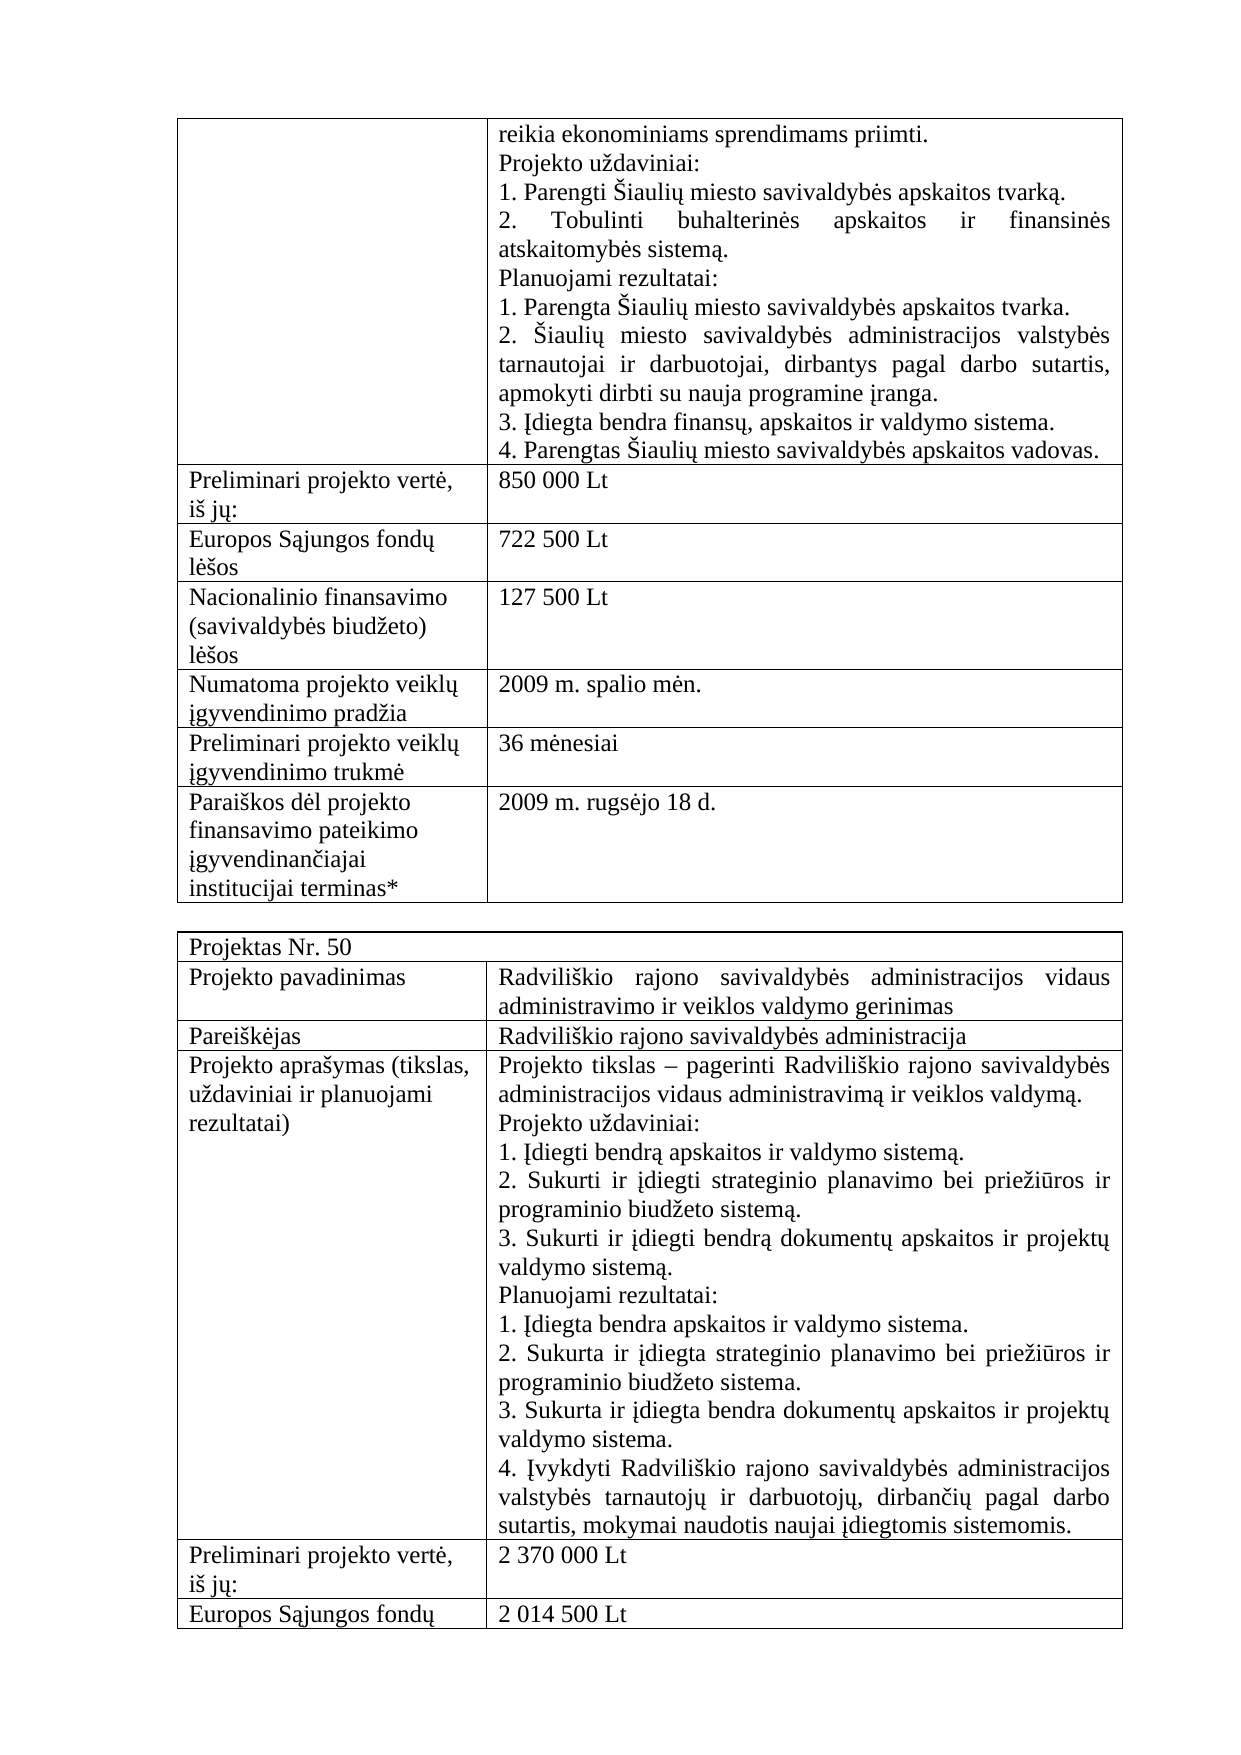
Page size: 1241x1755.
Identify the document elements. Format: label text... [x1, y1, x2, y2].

table_cell [178, 119, 487, 464]
table_cell 36 mėnesiai [488, 728, 1122, 786]
table_cell 2 370 000 Lt [487, 1540, 1122, 1598]
table_cell Projekto pavadinimas [178, 962, 486, 1020]
table_cell Pareiškėjas [178, 1021, 486, 1049]
table_cell 2009 m. rugsėjo 18 d. [488, 787, 1122, 902]
table_header Projektas Nr. 50 [178, 933, 1122, 961]
table_cell Preliminari projekto vertė, iš jų: [178, 465, 487, 523]
table_cell Europos Sąjungos fondų [178, 1599, 486, 1628]
table_cell 2 014 500 Lt [487, 1599, 1122, 1628]
table_cell 722 500 Lt [488, 524, 1122, 581]
table_cell Projekto tikslas – pagerinti Radviliškio rajono savivaldybės administracijos vidaus administravimą ir veiklos valdymą. Projekto uždaviniai: 1. Įdiegti bendrą apskaitos ir valdymo sistemą. 2. Sukurti ir įdiegti strateginio planavimo bei priežiūros ir programinio biudžeto sistemą. 3. Sukurti ir įdiegti bendrą dokumentų apskaitos ir projektų valdymo sistemą. Planuojami rezultatai: 1. Įdiegta bendra apskaitos ir valdymo sistema. 2. Sukurta ir įdiegta strateginio planavimo bei priežiūros ir programinio biudžeto sistema. 3. Sukurta ir įdiegta bendra dokumentų apskaitos ir projektų valdymo sistema. 4. Įvykdyti Radviliškio rajono savivaldybės administracijos valstybės tarnautojų ir darbuotojų, dirbančių pagal darbo sutartis, mokymai naudotis naujai įdiegtomis sistemomis. [487, 1051, 1122, 1539]
table_cell Projekto aprašymas (tikslas, uždaviniai ir planuojami rezultatai) [178, 1051, 486, 1539]
table_cell 127 500 Lt [488, 582, 1122, 668]
table_cell 2009 m. spalio mėn. [488, 670, 1122, 727]
table_cell Europos Sąjungos fondų lėšos [178, 524, 487, 581]
table_cell Radviliškio rajono savivaldybės administracijos vidaus administravimo ir veiklos valdymo gerinimas [487, 962, 1122, 1020]
table_cell Radviliškio rajono savivaldybės administracija [487, 1021, 1122, 1049]
table_cell Nacionalinio finansavimo (savivaldybės biudžeto) lėšos [178, 582, 487, 668]
table_cell reikia ekonominiams sprendimams priimti. Projekto uždaviniai: 1. Parengti Šiaulių miesto savivaldybės apskaitos tvarką. 2. Tobulinti buhalterinės apskaitos ir finansinės atskaitomybės sistemą. Planuojami rezultatai: 1. Parengta Šiaulių miesto savivaldybės apskaitos tvarka. 2. Šiaulių miesto savivaldybės administracijos valstybės tarnautojai ir darbuotojai, dirbantys pagal darbo sutartis, apmokyti dirbti su nauja programine įranga. 3. Įdiegta bendra finansų, apskaitos ir valdymo sistema. 4. Parengtas Šiaulių miesto savivaldybės apskaitos vadovas. [488, 119, 1122, 464]
table_cell Numatoma projekto veiklų įgyvendinimo pradžia [178, 670, 487, 727]
table_cell Paraiškos dėl projekto finansavimo pateikimo įgyvendinančiajai institucijai terminas* [178, 787, 487, 902]
table_cell Preliminari projekto veiklų įgyvendinimo trukmė [178, 728, 487, 786]
table_cell 850 000 Lt [488, 465, 1122, 523]
table_cell Preliminari projekto vertė, iš jų: [178, 1540, 486, 1598]
